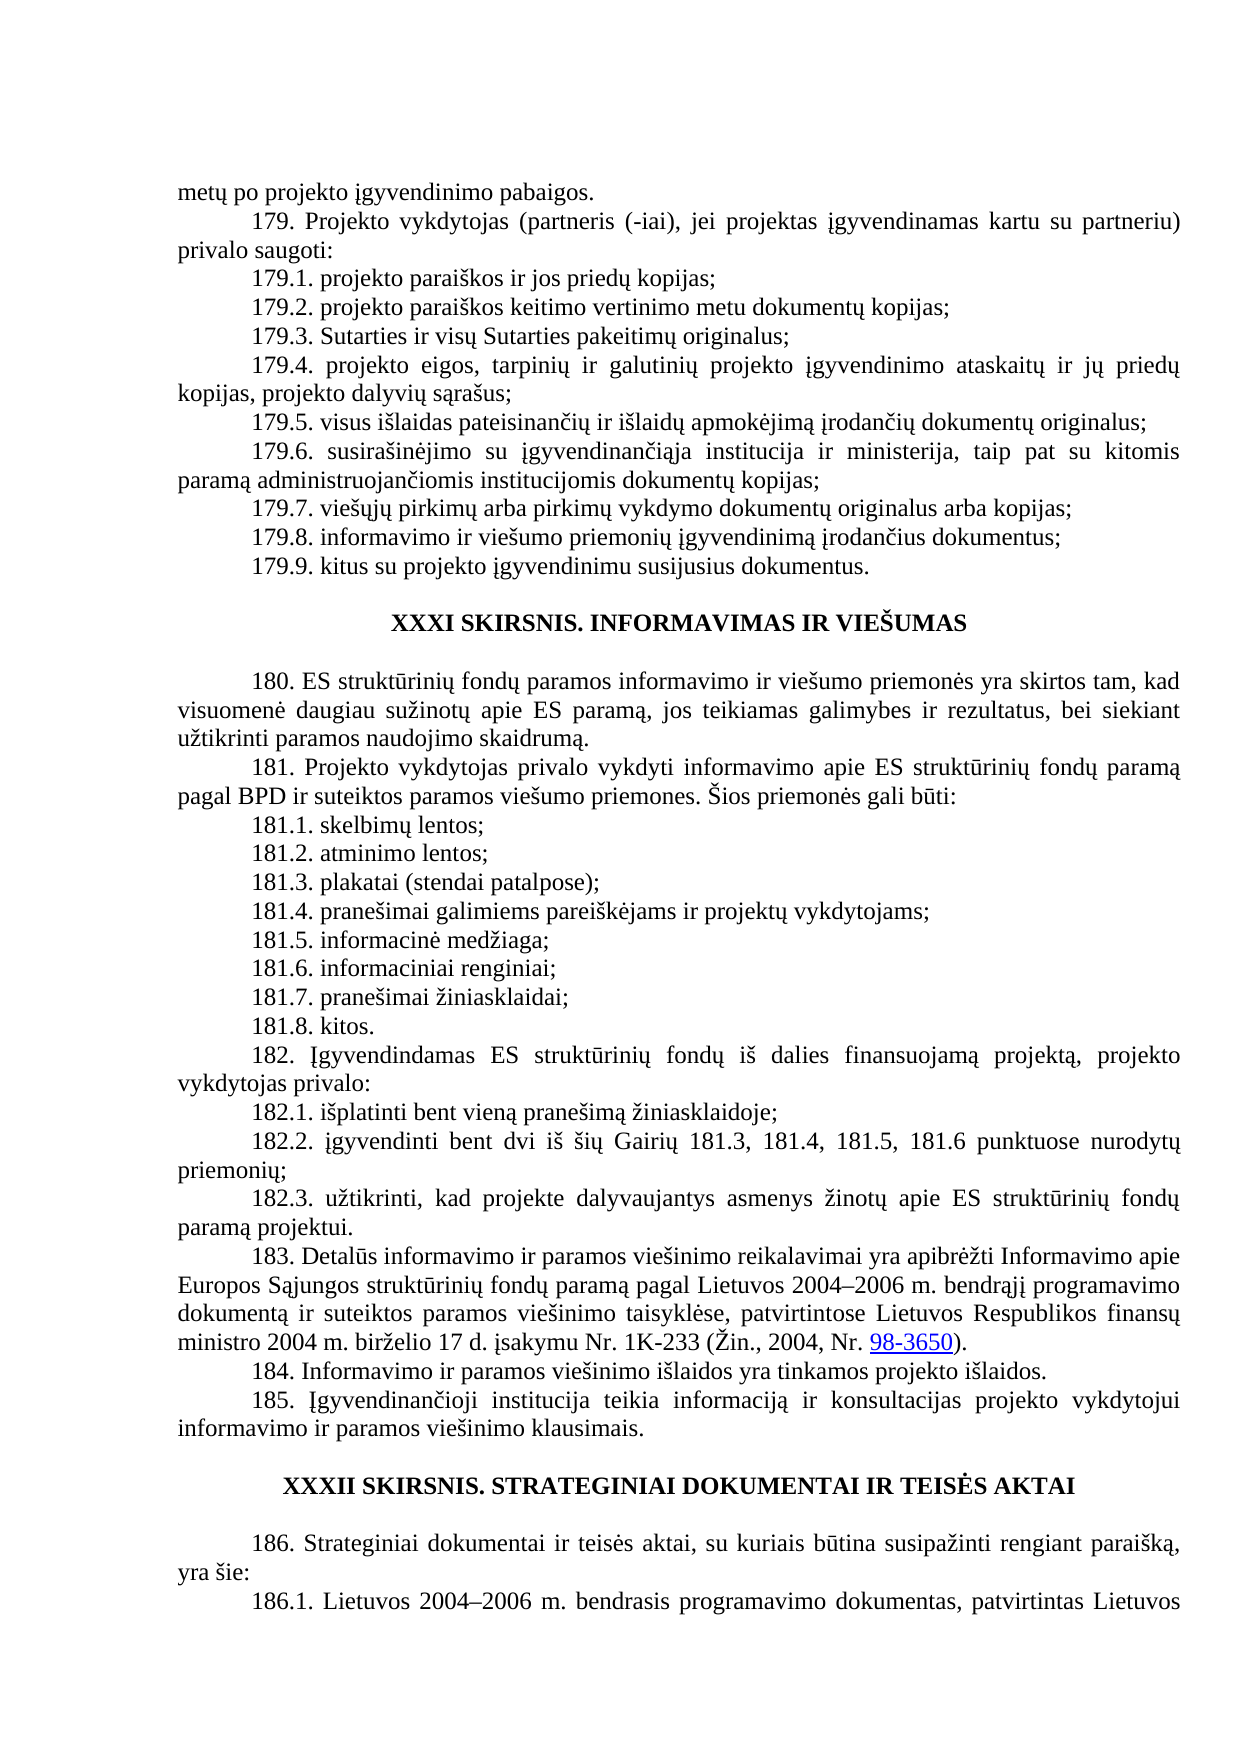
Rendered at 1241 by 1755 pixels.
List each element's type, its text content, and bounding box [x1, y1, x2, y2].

text 182. Įgyvendindamas ES struktūrinių fondų iš dalies finansuojamą projektą, projekto vykdytojas privalo: [177, 1040, 1181, 1097]
text 184. Informavimo ir paramos viešinimo išlaidos yra tinkamos projekto išlaidos. [177, 1356, 1181, 1385]
text 180. ES struktūrinių fondų paramos informavimo ir viešumo priemonės yra skirtos tam, kad visuomenė daugiau sužinotų apie ES paramą, jos teikiamas galimybes ir rezultatus, bei siekiant užtikrinti paramos naudojimo skaidrumą. [177, 666, 1181, 752]
text 181.7. pranešimai žiniasklaidai; [177, 982, 1181, 1011]
text 181.5. informacinė medžiaga; [177, 925, 1181, 953]
text 179.2. projekto paraiškos keitimo vertinimo metu dokumentų kopijas; [177, 292, 1181, 321]
text 182.1. išplatinti bent vieną pranešimą žiniasklaidoje; [177, 1097, 1181, 1126]
text 182.2. įgyvendinti bent dvi iš šių Gairių 181.3, 181.4, 181.5, 181.6 punktuose nurodytų priemonių; [177, 1126, 1181, 1183]
text 179. Projekto vykdytojas (partneris (-iai), jei projektas įgyvendinamas kartu su partneriu) privalo saugoti: [177, 206, 1181, 263]
text 181. Projekto vykdytojas privalo vykdyti informavimo apie ES struktūrinių fondų paramą pagal BPD ir suteiktos paramos viešumo priemones. Šios priemonės gali būti: [177, 752, 1181, 810]
text 181.4. pranešimai galimiems pareiškėjams ir projektų vykdytojams; [177, 896, 1181, 925]
text 179.6. susirašinėjimo su įgyvendinančiąja institucija ir ministerija, taip pat su kitomis paramą administruojančiomis institucijomis dokumentų kopijas; [177, 436, 1181, 493]
text metų po projekto įgyvendinimo pabaigos. [177, 177, 1181, 206]
text 179.4. projekto eigos, tarpinių ir galutinių projekto įgyvendinimo ataskaitų ir jų priedų kopijas, projekto dalyvių sąrašus; [177, 350, 1181, 407]
text 186. Strateginiai dokumentai ir teisės aktai, su kuriais būtina susipažinti rengiant paraišką, yra šie: [177, 1528, 1181, 1586]
text 181.2. atminimo lentos; [177, 838, 1181, 867]
text 182.3. užtikrinti, kad projekte dalyvaujantys asmenys žinotų apie ES struktūrinių fondų paramą projektui. [177, 1183, 1181, 1241]
text 185. Įgyvendinančioji institucija teikia informaciją ir konsultacijas projekto vykdytojui informavimo ir paramos viešinimo klausimais. [177, 1385, 1181, 1442]
text 179.7. viešųjų pirkimų arba pirkimų vykdymo dokumentų originalus arba kopijas; [177, 493, 1181, 522]
text XXXI SKIRSNIS. INFORMAVIMAS IR VIEŠUMAS [177, 608, 1181, 637]
text 181.6. informaciniai renginiai; [177, 953, 1181, 982]
text 186.1. Lietuvos 2004–2006 m. bendrasis programavimo dokumentas, patvirtintas Lietuvos [177, 1586, 1181, 1615]
text 179.5. visus išlaidas pateisinančių ir išlaidų apmokėjimą įrodančių dokumentų originalus; [177, 407, 1181, 436]
text 179.8. informavimo ir viešumo priemonių įgyvendinimą įrodančius dokumentus; [177, 522, 1181, 551]
text XXXII SKIRSNIS. STRATEGINIAI DOKUMENTAI IR TEISĖS AKTAI [177, 1471, 1181, 1500]
text 183. Detalūs informavimo ir paramos viešinimo reikalavimai yra apibrėžti Informavimo apie Europos Sąjungos struktūrinių fondų paramą pagal Lietuvos 2004–2006 m. bendrąjį programavimo dokumentą ir suteiktos paramos viešinimo taisyklėse, patvirtintose Lietuvos Respublikos finansų ministro 2004 m. birželio 17 d. įsakymu Nr. 1K-233 (Žin., 2004, Nr. 98-3650). [177, 1241, 1181, 1356]
text 181.8. kitos. [177, 1011, 1181, 1040]
text 179.3. Sutarties ir visų Sutarties pakeitimų originalus; [177, 321, 1181, 350]
text 181.1. skelbimų lentos; [177, 810, 1181, 838]
text 181.3. plakatai (stendai patalpose); [177, 867, 1181, 896]
text 179.9. kitus su projekto įgyvendinimu susijusius dokumentus. [177, 551, 1181, 580]
text 179.1. projekto paraiškos ir jos priedų kopijas; [177, 263, 1181, 292]
